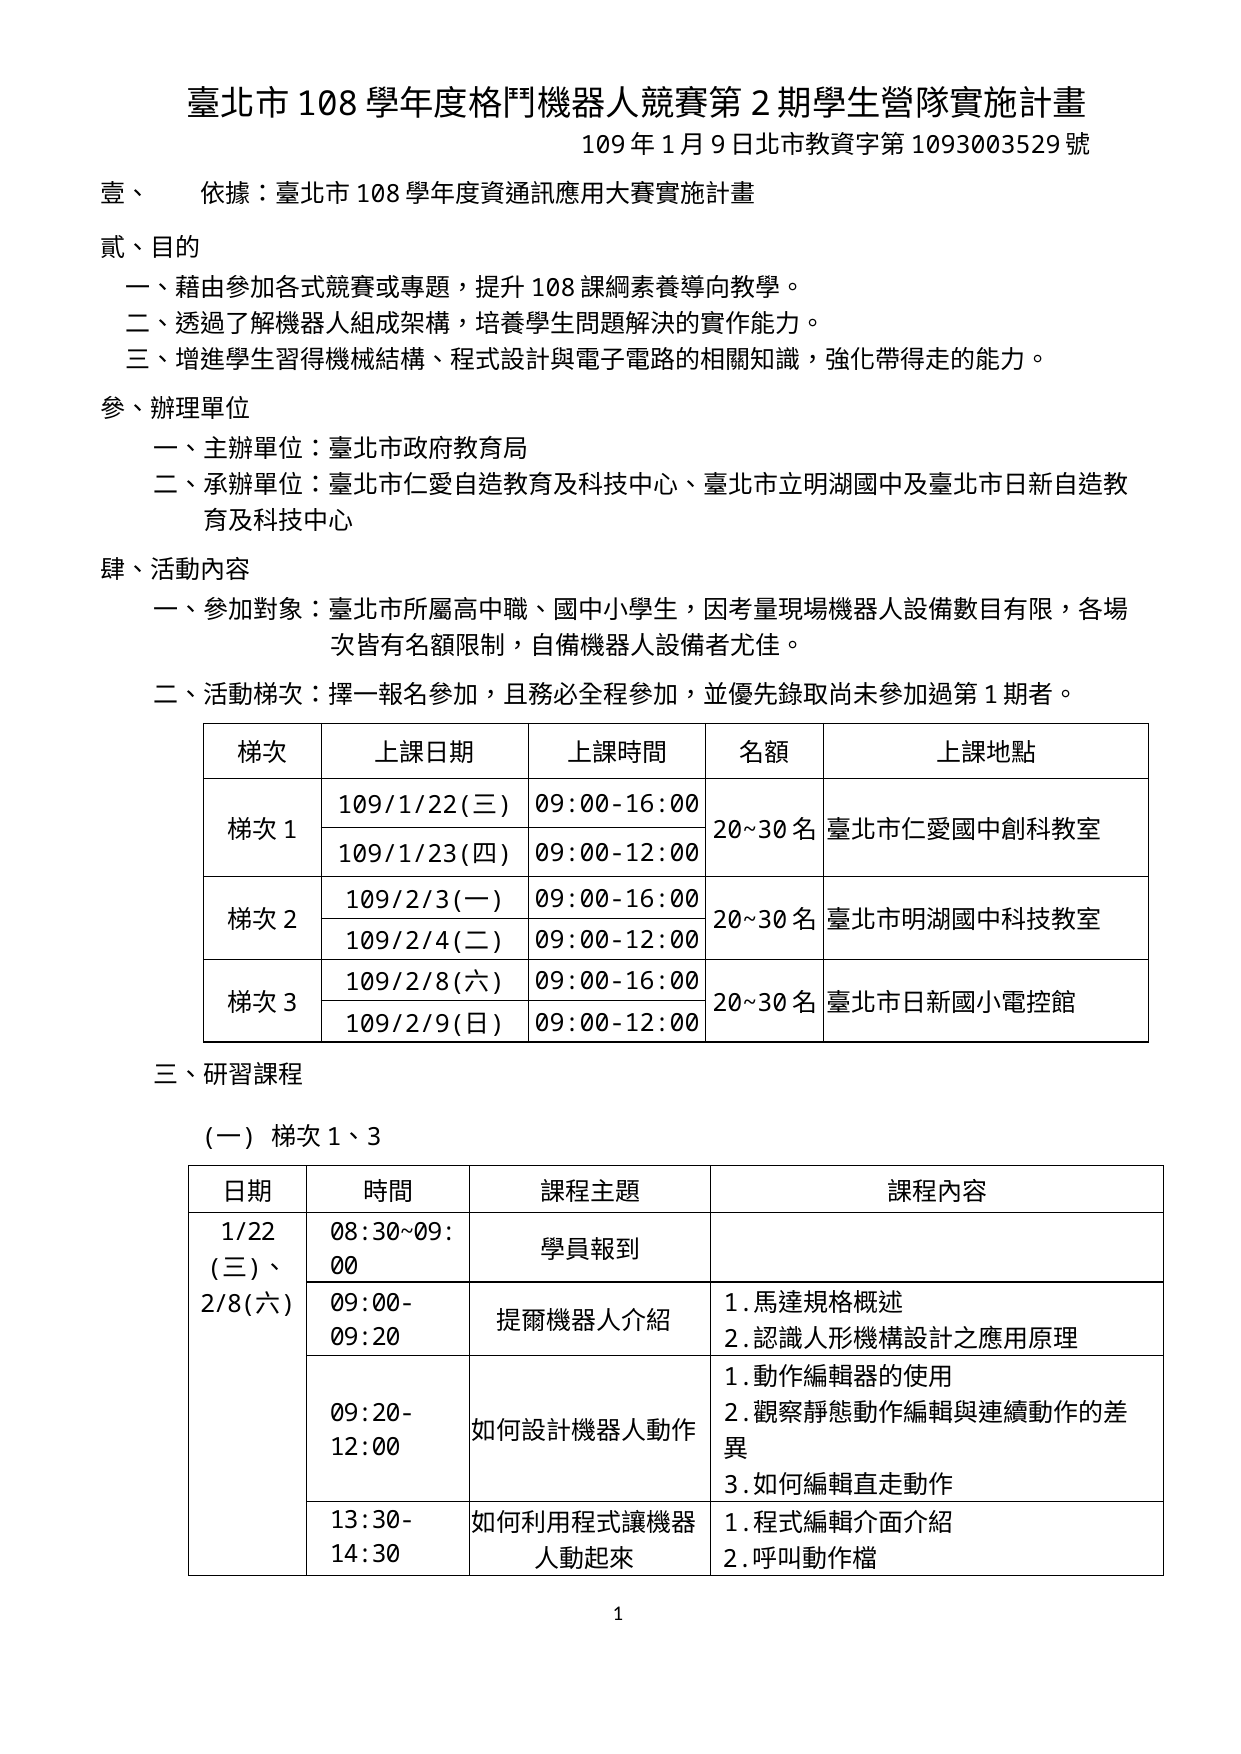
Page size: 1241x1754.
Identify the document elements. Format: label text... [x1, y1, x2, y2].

table_cell 109/2/8(六) [322, 960, 528, 1000]
table_cell 109/2/3(一) [322, 877, 528, 917]
table_cell 如何利用程式讓機器人動起來 [470, 1502, 710, 1574]
text 二、活動梯次：擇一報名參加，且務必全程參加，並優先錄取尚未參加過第1期者。 [153, 674, 1139, 710]
list 目的 [100, 227, 1139, 263]
table_header 課程內容 [711, 1166, 1163, 1212]
table_header 日期 [189, 1166, 306, 1212]
table_cell 1.動作編輯器的使用 2.觀察靜態動作編輯與連續動作的差異 3.如何編輯直走動作 [711, 1356, 1163, 1501]
table_cell 梯次3 [204, 960, 321, 1041]
text 三、研習課程 [153, 1055, 1139, 1091]
table_header 課程主題 [470, 1166, 710, 1212]
table_cell 09:00-09:20 [307, 1283, 469, 1355]
text 三、增進學生習得機械結構、程式設計與電子電路的相關知識，強化帶得走的能力。 [100, 339, 1139, 376]
text 一、藉由參加各式競賽或專題，提升108課綱素養導向教學。 [100, 267, 1139, 303]
list 依據：臺北市108學年度資通訊應用大賽實施計畫 [100, 174, 1139, 210]
table_cell 08:30~09:00 [307, 1213, 469, 1281]
table_header 梯次 [204, 724, 321, 777]
text (一) 梯次1、3 [201, 1116, 1139, 1152]
table_cell 20~30名 [706, 877, 823, 959]
table_cell 梯次1 [204, 779, 321, 876]
table_cell 09:20-12:00 [307, 1356, 469, 1501]
table_cell 09:00-12:00 [529, 828, 705, 876]
table_cell 109/1/22(三) [322, 779, 528, 827]
list 活動內容 [100, 549, 1139, 586]
table_cell 20~30名 [706, 960, 823, 1041]
text 臺北市108學年度格鬥機器人競賽第2期學生營隊實施計畫 [100, 75, 1090, 125]
table_header 上課地點 [824, 724, 1148, 777]
table_cell [711, 1213, 1163, 1281]
table_cell 20~30名 [706, 779, 823, 876]
table_cell 13:30-14:30 [307, 1502, 469, 1574]
table_cell 109/2/4(二) [322, 919, 528, 959]
text 109年1月9日北市教資字第1093003529號 [100, 125, 1090, 161]
table_header 上課日期 [322, 724, 528, 777]
table_cell 1.程式編輯介面介紹 2.呼叫動作檔 [711, 1502, 1163, 1574]
table_cell 臺北市仁愛國中創科教室 [824, 779, 1148, 876]
table_cell 09:00-12:00 [529, 919, 705, 959]
text 二、承辦單位：臺北市仁愛自造教育及科技中心、臺北市立明湖國中及臺北市日新自造教育及科技中心 [153, 464, 1139, 537]
text 一、參加對象：臺北市所屬高中職、國中小學生，因考量現場機器人設備數目有限，各場次皆有名額限制，自備機器人設備者尤佳。 [153, 589, 1139, 662]
table_cell 09:00-16:00 [529, 779, 705, 827]
table_cell 臺北市明湖國中科技教室 [824, 877, 1148, 959]
table_cell 1/22(三)、 2/8(六) [189, 1213, 306, 1574]
table_cell 如何設計機器人動作 [470, 1356, 710, 1501]
table_header 上課時間 [529, 724, 705, 777]
text 二、透過了解機器人組成架構，培養學生問題解決的實作能力。 [100, 303, 1139, 339]
table_cell 09:00-16:00 [529, 877, 705, 917]
table_cell 1.馬達規格概述 2.認識人形機構設計之應用原理 [711, 1283, 1163, 1355]
table_cell 09:00-16:00 [529, 960, 705, 1000]
table_cell 學員報到 [470, 1213, 710, 1281]
table_header 名額 [706, 724, 823, 777]
table_cell 109/2/9(日) [322, 1001, 528, 1041]
table_cell 109/1/23(四) [322, 828, 528, 876]
table_cell 提爾機器人介紹 [470, 1283, 710, 1355]
list 辦理單位 [100, 388, 1139, 424]
table_cell 臺北市日新國小電控館 [824, 960, 1148, 1041]
text 一、主辦單位：臺北市政府教育局 [153, 428, 1139, 464]
table_cell 09:00-12:00 [529, 1001, 705, 1041]
table_header 時間 [307, 1166, 469, 1212]
table_cell 梯次2 [204, 877, 321, 959]
